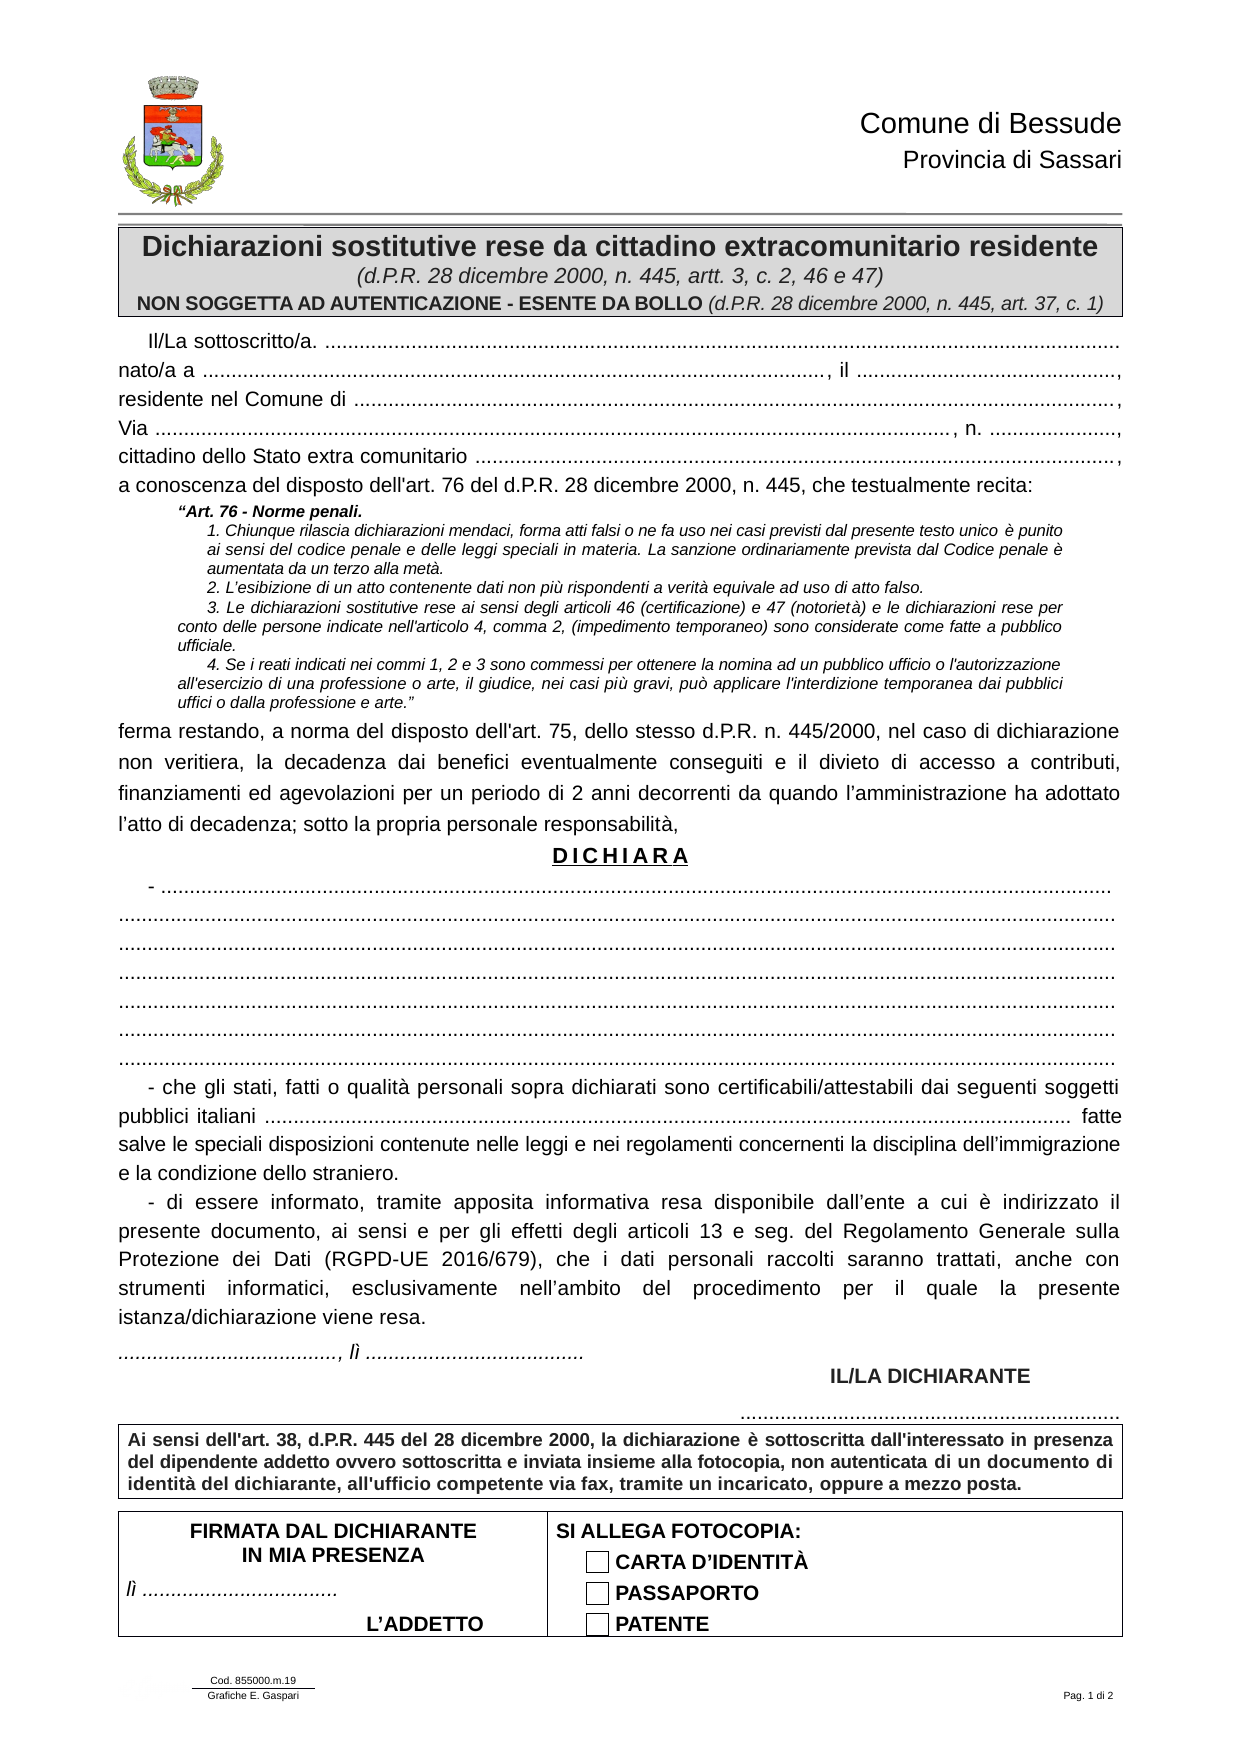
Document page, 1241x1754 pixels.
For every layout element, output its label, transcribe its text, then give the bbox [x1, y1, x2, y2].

text ............................................................................................................................................................................. [118, 1046, 1122, 1070]
text Il/La sottoscritto/a. .......................................................................................................................................... nato/a a ............................................................................................................, il ............................................., residente nel Comune di ...................................................................................................................................., Via .........................................................................................................................................., n. ......................, cittadino dello Stato extra comunitario ..............................................................................................................., a conoscenza del disposto dell'art. 76 del d.P.R. 28 dicembre 2000, n. 445, che testualmente recita: [118, 329, 1122, 497]
text 3. Le dichiarazioni sostitutive rese ai sensi degli articoli 46 (certificazione) e 47 (notorietà) e le dichiarazioni rese per conto delle persone indicate nell'articolo 4, comma 2, (impedimento temporaneo) sono considerate come fatte a pubblico ufficiale. [177, 597, 1063, 655]
text DICHIARA [118, 843, 1122, 868]
text .................................................................. [738, 1400, 1122, 1424]
table_header Dichiarazioni sostitutive rese da cittadino extracomunitario residente (d.P.R. 28 dicembre 2000, n. 445, artt. 3, c. 2, 46 e 47) NON SOGGETTA AD AUTENTICAZIONE - ESENTE DA BOLLO (d.P.R. 28 dicembre 2000, n. 445, art. 37, c. 1) [119, 228, 1122, 316]
text “Art. 76 - Norme penali. [177, 502, 1063, 521]
text 1. Chiunque rilascia dichiarazioni mendaci, forma atti falsi o ne fa uso nei casi previsti dal presente testo unico è punito ai sensi del codice penale e delle leggi speciali in materia. La sanzione ordinariamente prevista dal Codice penale è aumentata da un terzo alla metà. [207, 521, 1063, 578]
text 4. Se i reati indicati nei commi 1, 2 e 3 sono commessi per ottenere la nomina ad un pubblico ufficio o l'autorizzazione all'esercizio di una professione o arte, il giudice, nei casi più gravi, può applicare l'interdizione temporanea dai pubblici uffici o dalla professione e arte.” [177, 655, 1063, 712]
text ............................................................................................................................................................................. [118, 902, 1122, 926]
table_header Ai sensi dell'art. 38, d.P.R. 445 del 28 dicembre 2000, la dichiarazione è sottoscritta dall'interessato in presenza del dipendente addetto ovvero sottoscritta e inviata insieme alla fotocopia, non autenticata di un documento di identità del dichiarante, all'ufficio competente via fax, tramite un incaricato, oppure a mezzo posta. [119, 1425, 1122, 1498]
text - che gli stati, fatti o qualità personali sopra dichiarati sono certificabili/attestabili dai seguenti soggetti pubblici italiani ............................................................................................................................................ fatte salve le speciali disposizioni contenute nelle leggi e nei regolamenti concernenti la disciplina dell’immigrazione e la condizione dello straniero. [118, 1075, 1122, 1185]
text - di essere informato, tramite apposita informativa resa disponibile dall’ente a cui è indirizzato il presente documento, ai sensi e per gli effetti degli articoli 13 e seg. del Regolamento Generale sulla Protezione dei Dati (RGPD-UE 2016/679), che i dati personali raccolti saranno trattati, anche con strumenti informatici, esclusivamente nell’ambito del procedimento per il quale la presente istanza/dichiarazione viene resa. [118, 1190, 1122, 1329]
text 2. L’esibizione di un atto contenente dati non più rispondenti a verità equivale ad uso di atto falso. [177, 578, 1063, 597]
text IL/LA DICHIARANTE [738, 1364, 1122, 1388]
table_header SI ALLEGA FOTOCOPIA: CARTA D’IDENTITÀ PASSAPORTO PATENTE [548, 1512, 1122, 1636]
text ......................................, lì ...................................... [118, 1340, 1122, 1364]
text ............................................................................................................................................................................. [118, 960, 1122, 984]
text ferma restando, a norma del disposto dell'art. 75, dello stesso d.P.R. n. 445/2000, nel caso di dichiarazione non veritiera, la decadenza dai benefici eventualmente conseguiti e il divieto di accesso a contributi, finanziamenti ed agevolazioni per un periodo di 2 anni decorrenti da quando l’amministrazione ha adottato l’atto di decadenza; sotto la propria personale responsabilità, [118, 719, 1122, 836]
text ............................................................................................................................................................................. [118, 988, 1122, 1012]
text - ..................................................................................................................................................................... [118, 873, 1122, 897]
picture [122, 76, 224, 207]
text ............................................................................................................................................................................. [118, 931, 1122, 955]
text ............................................................................................................................................................................. [118, 1017, 1122, 1041]
text Comune di Bessude [224, 106, 1122, 140]
table_header FIRMATA DAL DICHIARANTE IN MIA PRESENZA lì .................................. L’ADDETTO [119, 1512, 547, 1636]
text Provincia di Sassari [224, 145, 1122, 174]
